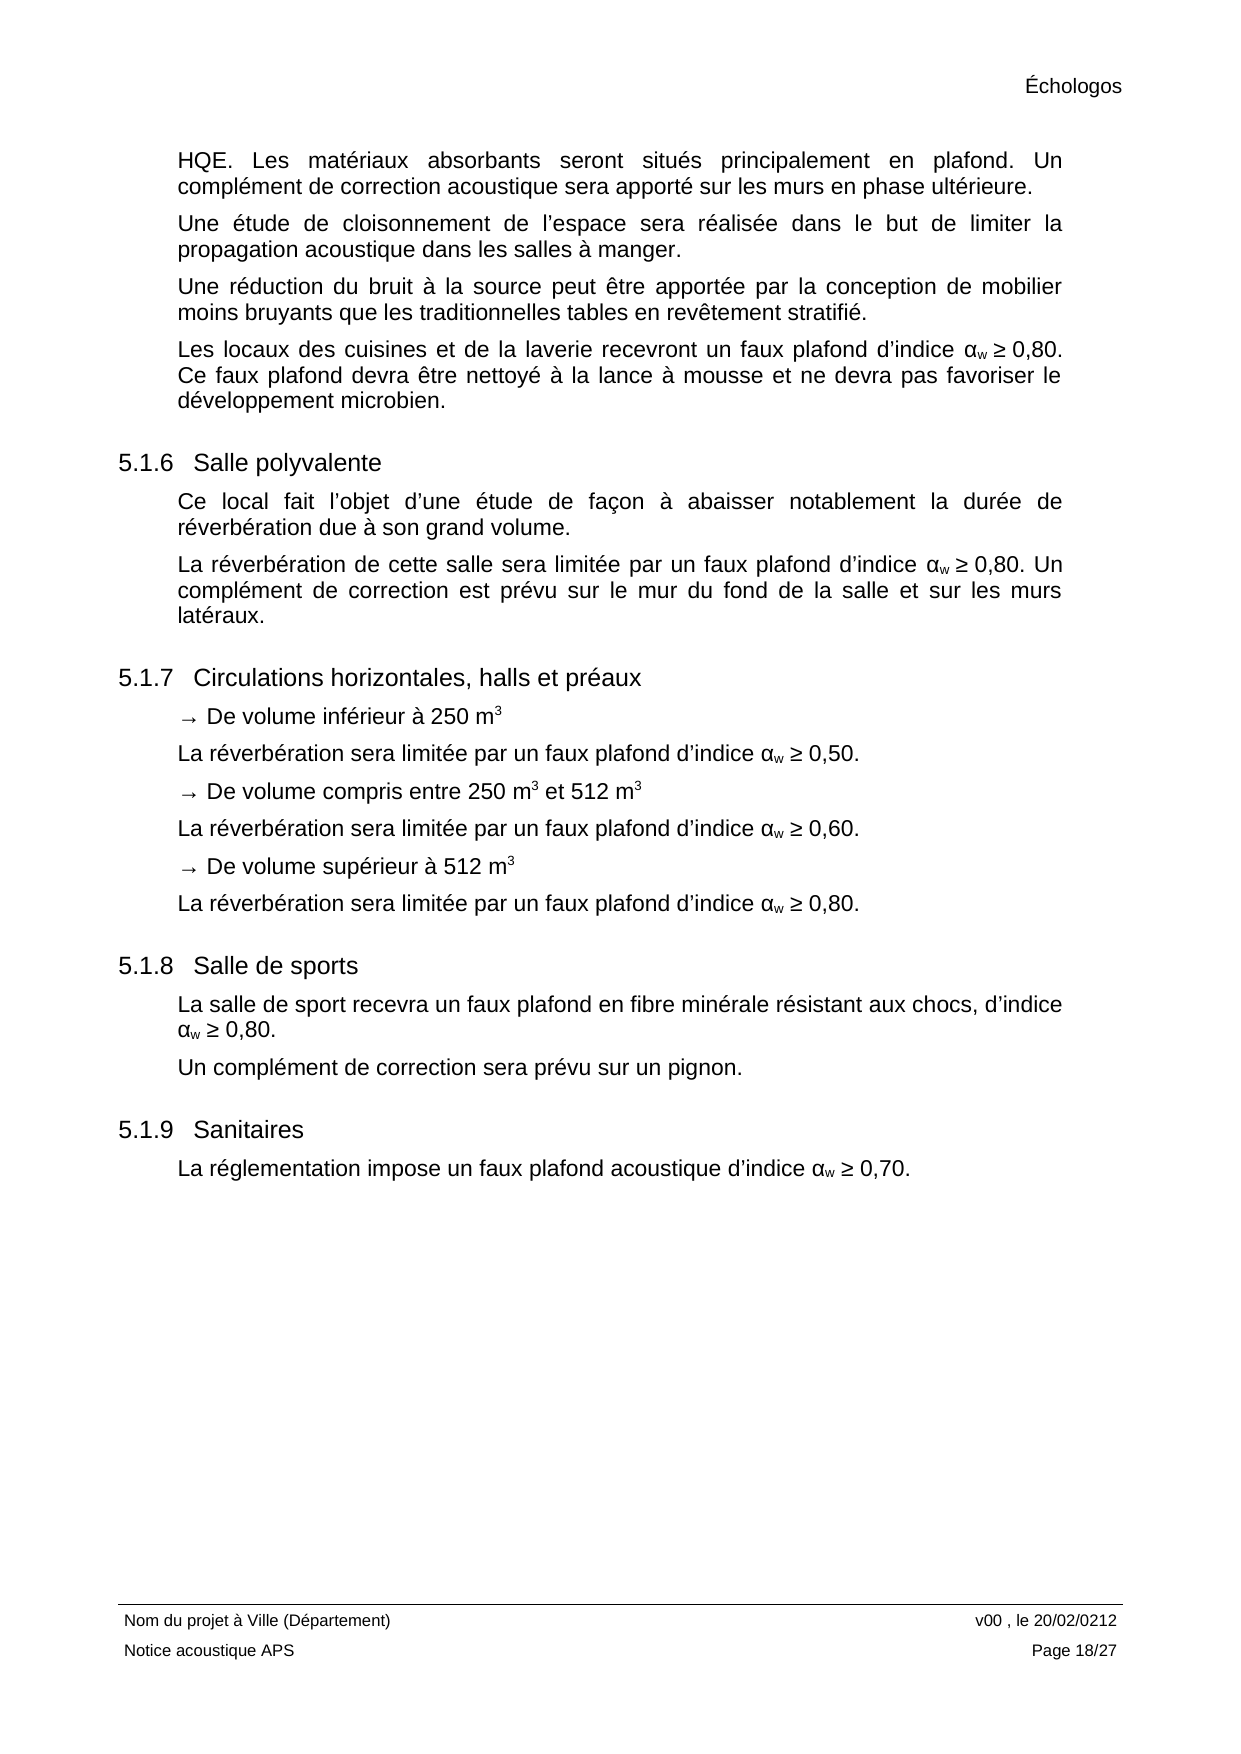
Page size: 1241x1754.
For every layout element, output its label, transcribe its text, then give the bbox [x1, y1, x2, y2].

text → De volume compris entre 250 m3 et 512 m3 [177, 778, 1063, 804]
text Ce local fait l’objet d’une étude de façon à abaisser notablement la durée de réverbération due à son grand volume. [177, 489, 1063, 540]
text Une réduction du bruit à la source peut être apportée par la conception de mobilier moins bruyants que les traditionnelles tables en revêtement stratifié. [177, 274, 1063, 325]
text La réverbération de cette salle sera limitée par un faux plafond d’indice αw ≥ 0,80. Un complément de correction est prévu sur le mur du fond de la salle et sur les murs latéraux. [177, 552, 1063, 629]
text Un complément de correction sera prévu sur un pignon. [177, 1054, 1063, 1080]
text La réverbération sera limitée par un faux plafond d’indice αw ≥ 0,60. [177, 816, 1063, 842]
text La réverbération sera limitée par un faux plafond d’indice αw ≥ 0,80. [177, 891, 1063, 916]
subtitle Salle polyvalente [118, 449, 1122, 477]
text La salle de sport recevra un faux plafond en fibre minérale résistant aux chocs, d’indice αw ≥ 0,80. [177, 991, 1063, 1043]
subtitle Salle de sports [118, 952, 1122, 980]
text Les locaux des cuisines et de la laverie recevront un faux plafond d’indice αw ≥ 0,80. Ce faux plafond devra être nettoyé à la lance à mousse et ne devra pas favoriser le développement microbien. [177, 337, 1063, 414]
text → De volume inférieur à 250 m3 [177, 704, 1063, 729]
text La réglementation impose un faux plafond acoustique d’indice αw ≥ 0,70. [177, 1155, 1063, 1181]
subtitle Sanitaires [118, 1116, 1122, 1143]
text → De volume supérieur à 512 m3 [177, 853, 1063, 879]
text HQE. Les matériaux absorbants seront situés principalement en plafond. Un complément de correction acoustique sera apporté sur les murs en phase ultérieure. [177, 148, 1063, 199]
text La réverbération sera limitée par un faux plafond d’indice αw ≥ 0,50. [177, 741, 1063, 767]
subtitle Circulations horizontales, halls et préaux [118, 664, 1122, 692]
text Une étude de cloisonnement de l’espace sera réalisée dans le but de limiter la propagation acoustique dans les salles à manger. [177, 211, 1063, 262]
